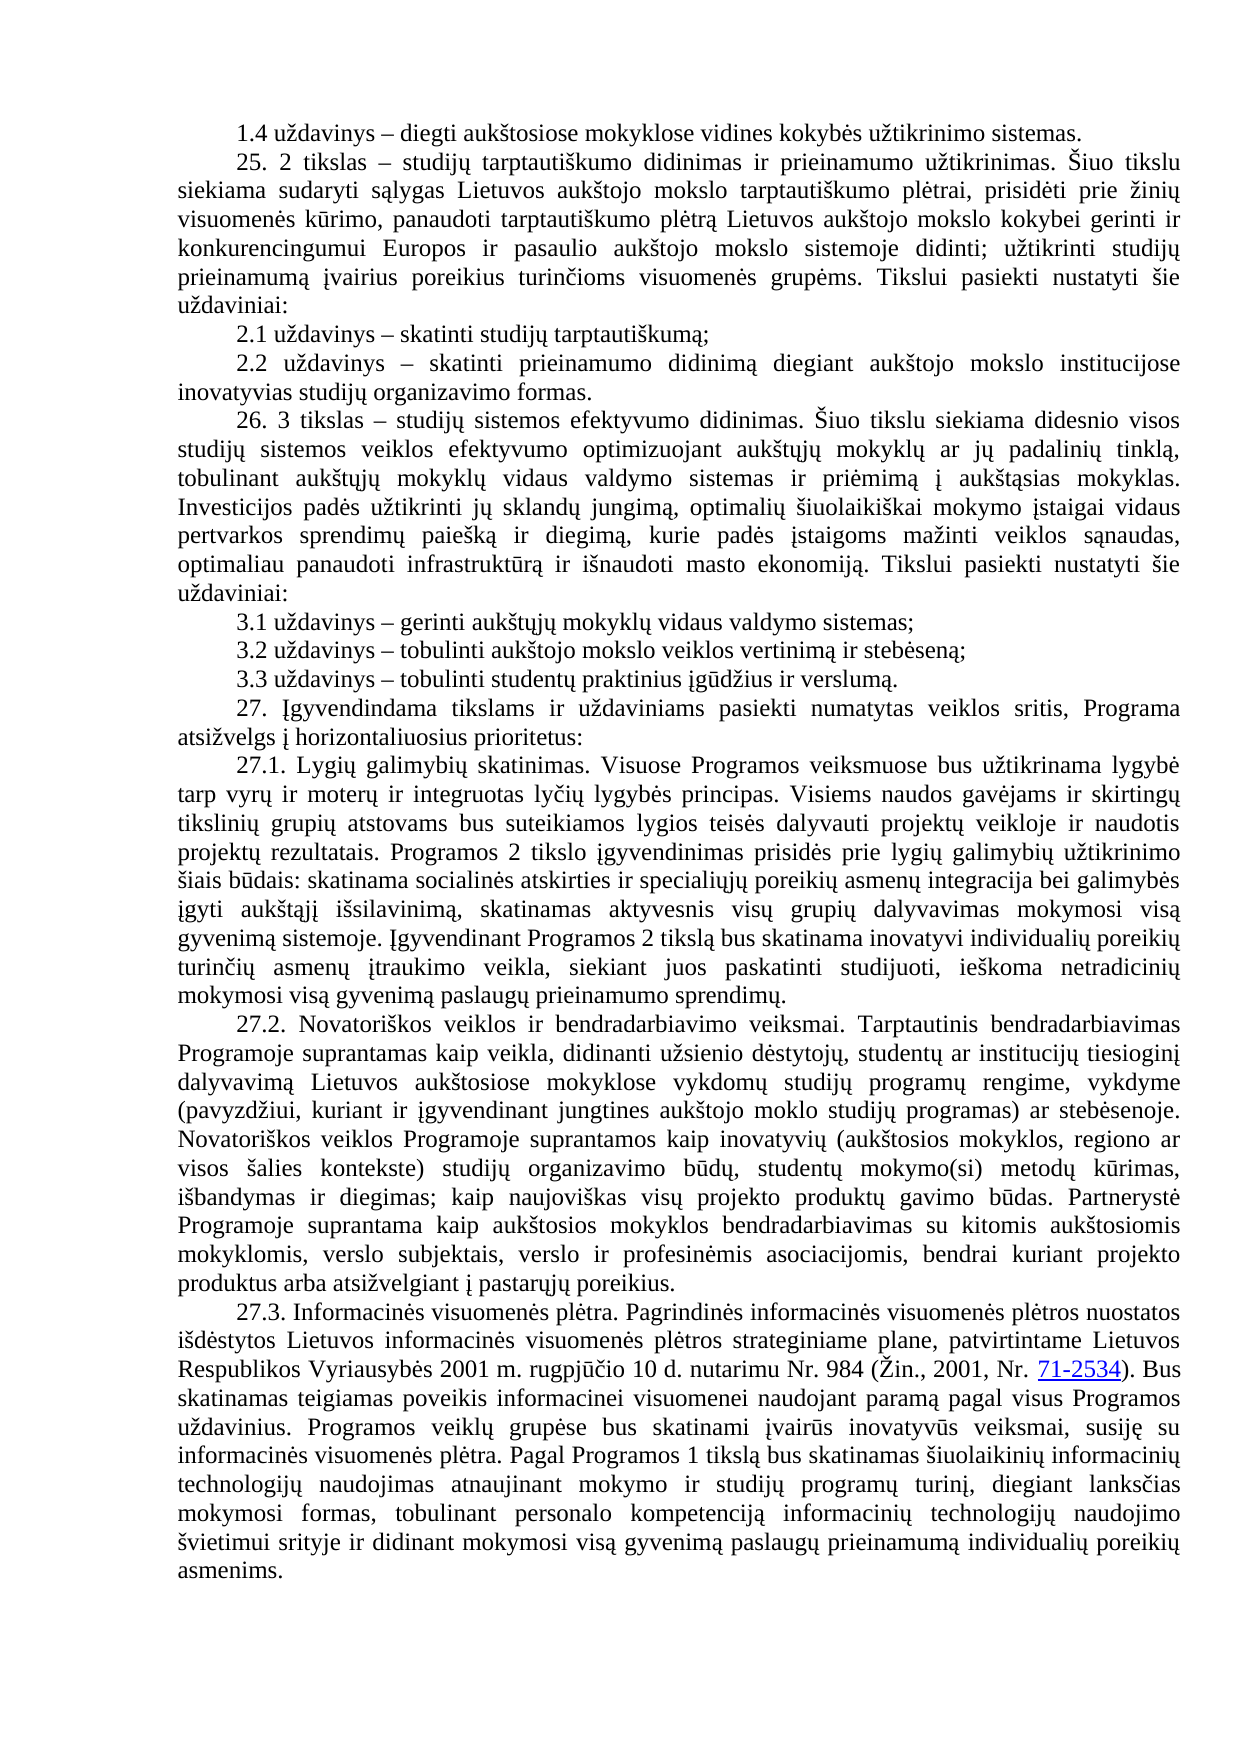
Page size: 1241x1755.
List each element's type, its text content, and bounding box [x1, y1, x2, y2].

text 3.3 uždavinys – tobulinti studentų praktinius įgūdžius ir verslumą. [177, 664, 1181, 693]
text 27.3. Informacinės visuomenės plėtra. Pagrindinės informacinės visuomenės plėtros nuostatos išdėstytos Lietuvos informacinės visuomenės plėtros strateginiame plane, patvirtintame Lietuvos Respublikos Vyriausybės 2001 m. rugpjūčio 10 d. nutarimu Nr. 984 (Žin., 2001, Nr. 71-2534). Bus skatinamas teigiamas poveikis informacinei visuomenei naudojant paramą pagal visus Programos uždavinius. Programos veiklų grupėse bus skatinami įvairūs inovatyvūs veiksmai, susiję su informacinės visuomenės plėtra. Pagal Programos 1 tikslą bus skatinamas šiuolaikinių informacinių technologijų naudojimas atnaujinant mokymo ir studijų programų turinį, diegiant lanksčias mokymosi formas, tobulinant personalo kompetenciją informacinių technologijų naudojimo švietimui srityje ir didinant mokymosi visą gyvenimą paslaugų prieinamumą individualių poreikių asmenims. [177, 1297, 1181, 1584]
text 3.2 uždavinys – tobulinti aukštojo mokslo veiklos vertinimą ir stebėseną; [177, 636, 1181, 664]
text 2.2 uždavinys – skatinti prieinamumo didinimą diegiant aukštojo mokslo institucijose inovatyvias studijų organizavimo formas. [177, 348, 1181, 406]
text 27.2. Novatoriškos veiklos ir bendradarbiavimo veiksmai. Tarptautinis bendradarbiavimas Programoje suprantamas kaip veikla, didinanti užsienio dėstytojų, studentų ar institucijų tiesioginį dalyvavimą Lietuvos aukštosiose mokyklose vykdomų studijų programų rengime, vykdyme (pavyzdžiui, kuriant ir įgyvendinant jungtines aukštojo moklo studijų programas) ar stebėsenoje. Novatoriškos veiklos Programoje suprantamos kaip inovatyvių (aukštosios mokyklos, regiono ar visos šalies kontekste) studijų organizavimo būdų, studentų mokymo(si) metodų kūrimas, išbandymas ir diegimas; kaip naujoviškas visų projekto produktų gavimo būdas. Partnerystė Programoje suprantama kaip aukštosios mokyklos bendradarbiavimas su kitomis aukštosiomis mokyklomis, verslo subjektais, verslo ir profesinėmis asociacijomis, bendrai kuriant projekto produktus arba atsižvelgiant į pastarųjų poreikius. [177, 1009, 1181, 1297]
text 27. Įgyvendindama tikslams ir uždaviniams pasiekti numatytas veiklos sritis, Programa atsižvelgs į horizontaliuosius prioritetus: [177, 693, 1181, 751]
text 3.1 uždavinys – gerinti aukštųjų mokyklų vidaus valdymo sistemas; [177, 607, 1181, 636]
text 25. 2 tikslas – studijų tarptautiškumo didinimas ir prieinamumo užtikrinimas. Šiuo tikslu siekiama sudaryti sąlygas Lietuvos aukštojo mokslo tarptautiškumo plėtrai, prisidėti prie žinių visuomenės kūrimo, panaudoti tarptautiškumo plėtrą Lietuvos aukštojo mokslo kokybei gerinti ir konkurencingumui Europos ir pasaulio aukštojo mokslo sistemoje didinti; užtikrinti studijų prieinamumą įvairius poreikius turinčioms visuomenės grupėms. Tikslui pasiekti nustatyti šie uždaviniai: [177, 147, 1181, 319]
text 27.1. Lygių galimybių skatinimas. Visuose Programos veiksmuose bus užtikrinama lygybė tarp vyrų ir moterų ir integruotas lyčių lygybės principas. Visiems naudos gavėjams ir skirtingų tikslinių grupių atstovams bus suteikiamos lygios teisės dalyvauti projektų veikloje ir naudotis projektų rezultatais. Programos 2 tikslo įgyvendinimas prisidės prie lygių galimybių užtikrinimo šiais būdais: skatinama socialinės atskirties ir specialiųjų poreikių asmenų integracija bei galimybės įgyti aukštąjį išsilavinimą, skatinamas aktyvesnis visų grupių dalyvavimas mokymosi visą gyvenimą sistemoje. Įgyvendinant Programos 2 tikslą bus skatinama inovatyvi individualių poreikių turinčių asmenų įtraukimo veikla, siekiant juos paskatinti studijuoti, ieškoma netradicinių mokymosi visą gyvenimą paslaugų prieinamumo sprendimų. [177, 751, 1181, 1009]
text 2.1 uždavinys – skatinti studijų tarptautiškumą; [177, 319, 1181, 348]
text 26. 3 tikslas – studijų sistemos efektyvumo didinimas. Šiuo tikslu siekiama didesnio visos studijų sistemos veiklos efektyvumo optimizuojant aukštųjų mokyklų ar jų padalinių tinklą, tobulinant aukštųjų mokyklų vidaus valdymo sistemas ir priėmimą į aukštąsias mokyklas. Investicijos padės užtikrinti jų sklandų jungimą, optimalių šiuolaikiškai mokymo įstaigai vidaus pertvarkos sprendimų paiešką ir diegimą, kurie padės įstaigoms mažinti veiklos sąnaudas, optimaliau panaudoti infrastruktūrą ir išnaudoti masto ekonomiją. Tikslui pasiekti nustatyti šie uždaviniai: [177, 406, 1181, 607]
text 1.4 uždavinys – diegti aukštosiose mokyklose vidines kokybės užtikrinimo sistemas. [177, 118, 1181, 147]
